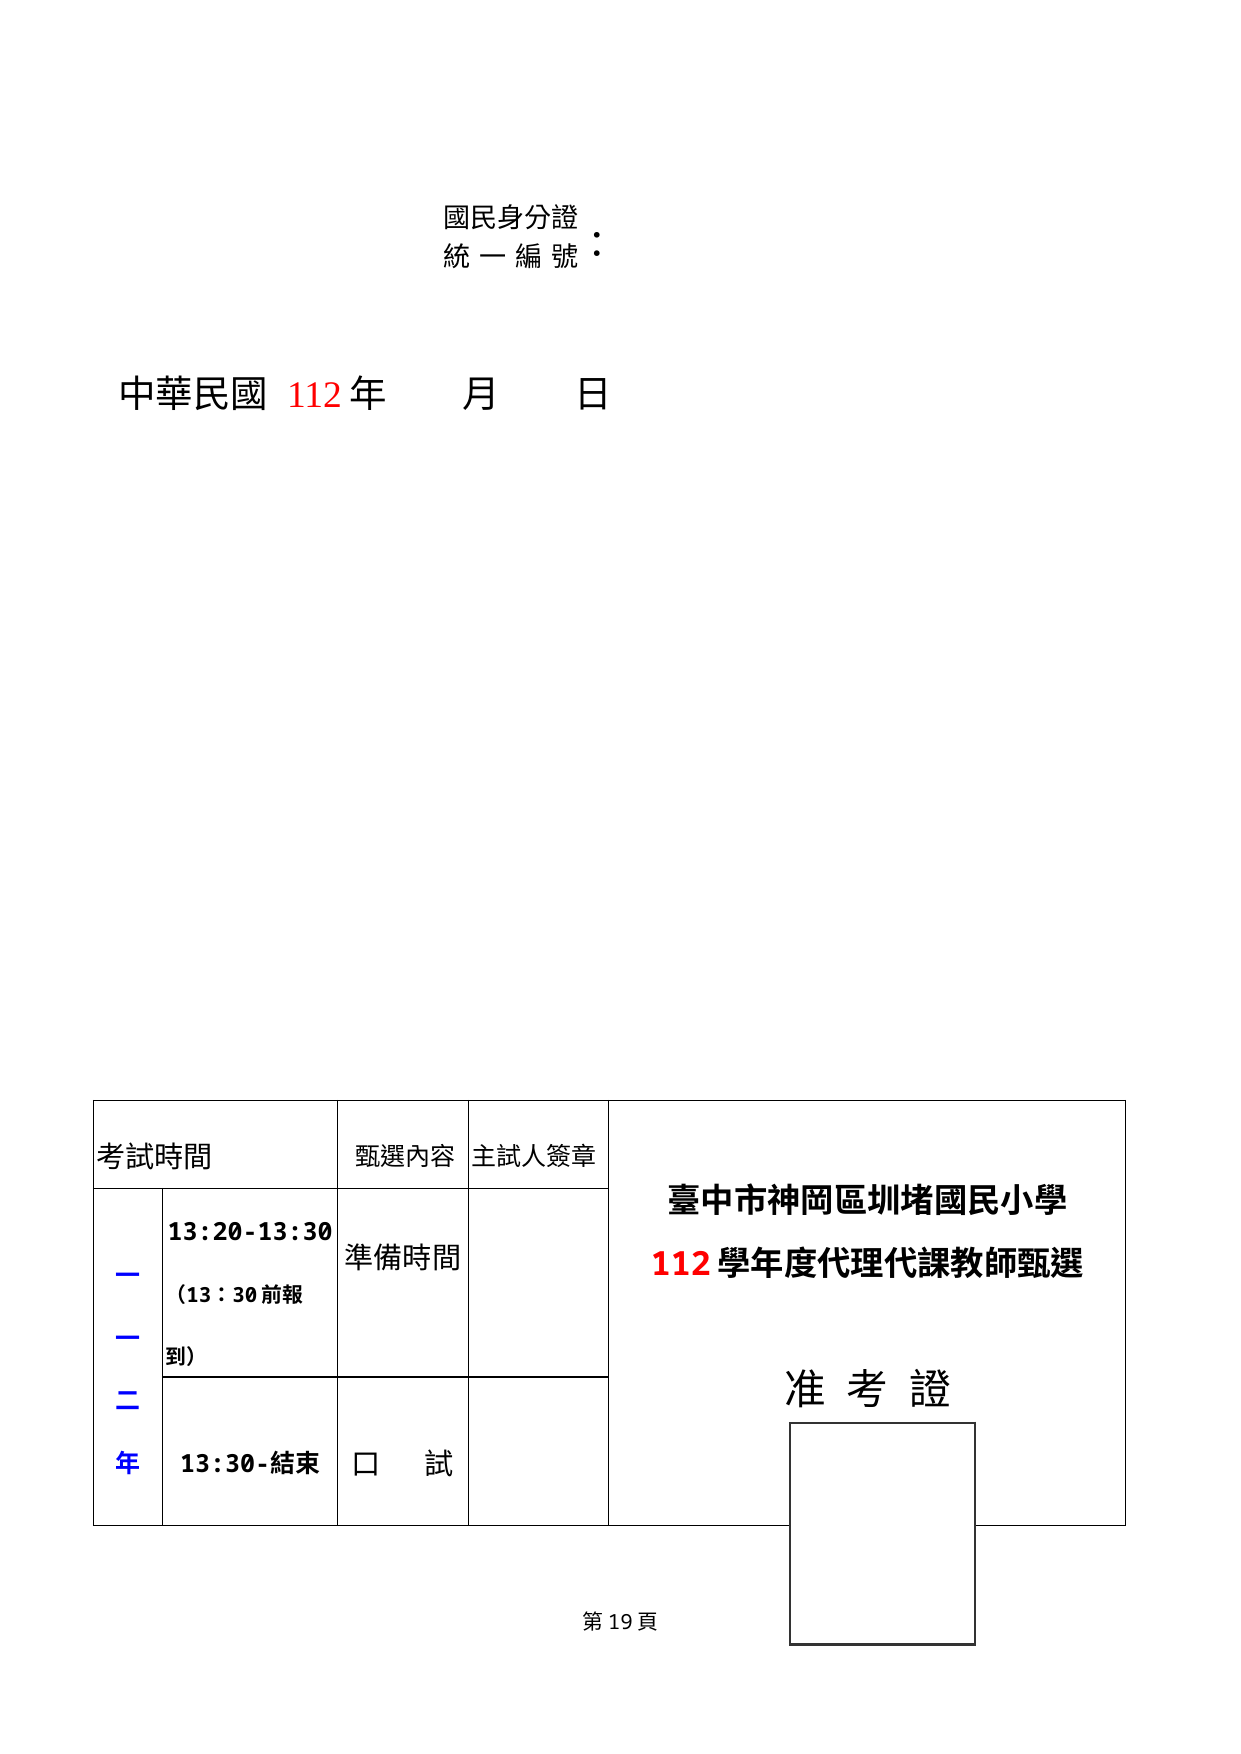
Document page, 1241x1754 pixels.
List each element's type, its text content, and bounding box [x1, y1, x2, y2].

table_cell 13:20-13:30 （13：30前報到） [163, 1189, 337, 1376]
table_header 主試人簽章 [469, 1101, 608, 1188]
table_header 甄選內容 [338, 1101, 468, 1188]
table_header 考試時間 [94, 1101, 337, 1188]
text 中華民國 112年 月 日 [118, 350, 1122, 412]
table_cell 口 試 [338, 1378, 468, 1525]
table_cell [469, 1189, 608, 1376]
text 國民身分證統一編號： [118, 162, 1122, 287]
table_header 臺中市神岡區圳堵國民小學 112學年度代理代課教師甄選 准 考 證 准考證號碼： 姓 名： 甄選類別： 類別： □國小普通班預估缺 (□級任) 次別：□第1次招考 □第2次招考 □第3次招考 □第4次招考 □第( )次招考 [791, 1424, 974, 1643]
table_cell 準備時間 [338, 1189, 468, 1376]
table_cell 13:30-結束 [163, 1378, 337, 1525]
table_header 臺中市神岡區圳堵國民小學 112學年度代理代課教師甄選 准 考 證 准考證號碼： 姓 名： 甄選類別： 類別： □國小普通班預估缺 (□級任) 次別：□第1次招考 □第2次招考 □第3次招考 □第4次招考 □第( )次招考 [609, 1101, 1125, 1525]
table_cell 一 一 二 年 [94, 1189, 162, 1525]
table_cell [469, 1378, 608, 1525]
